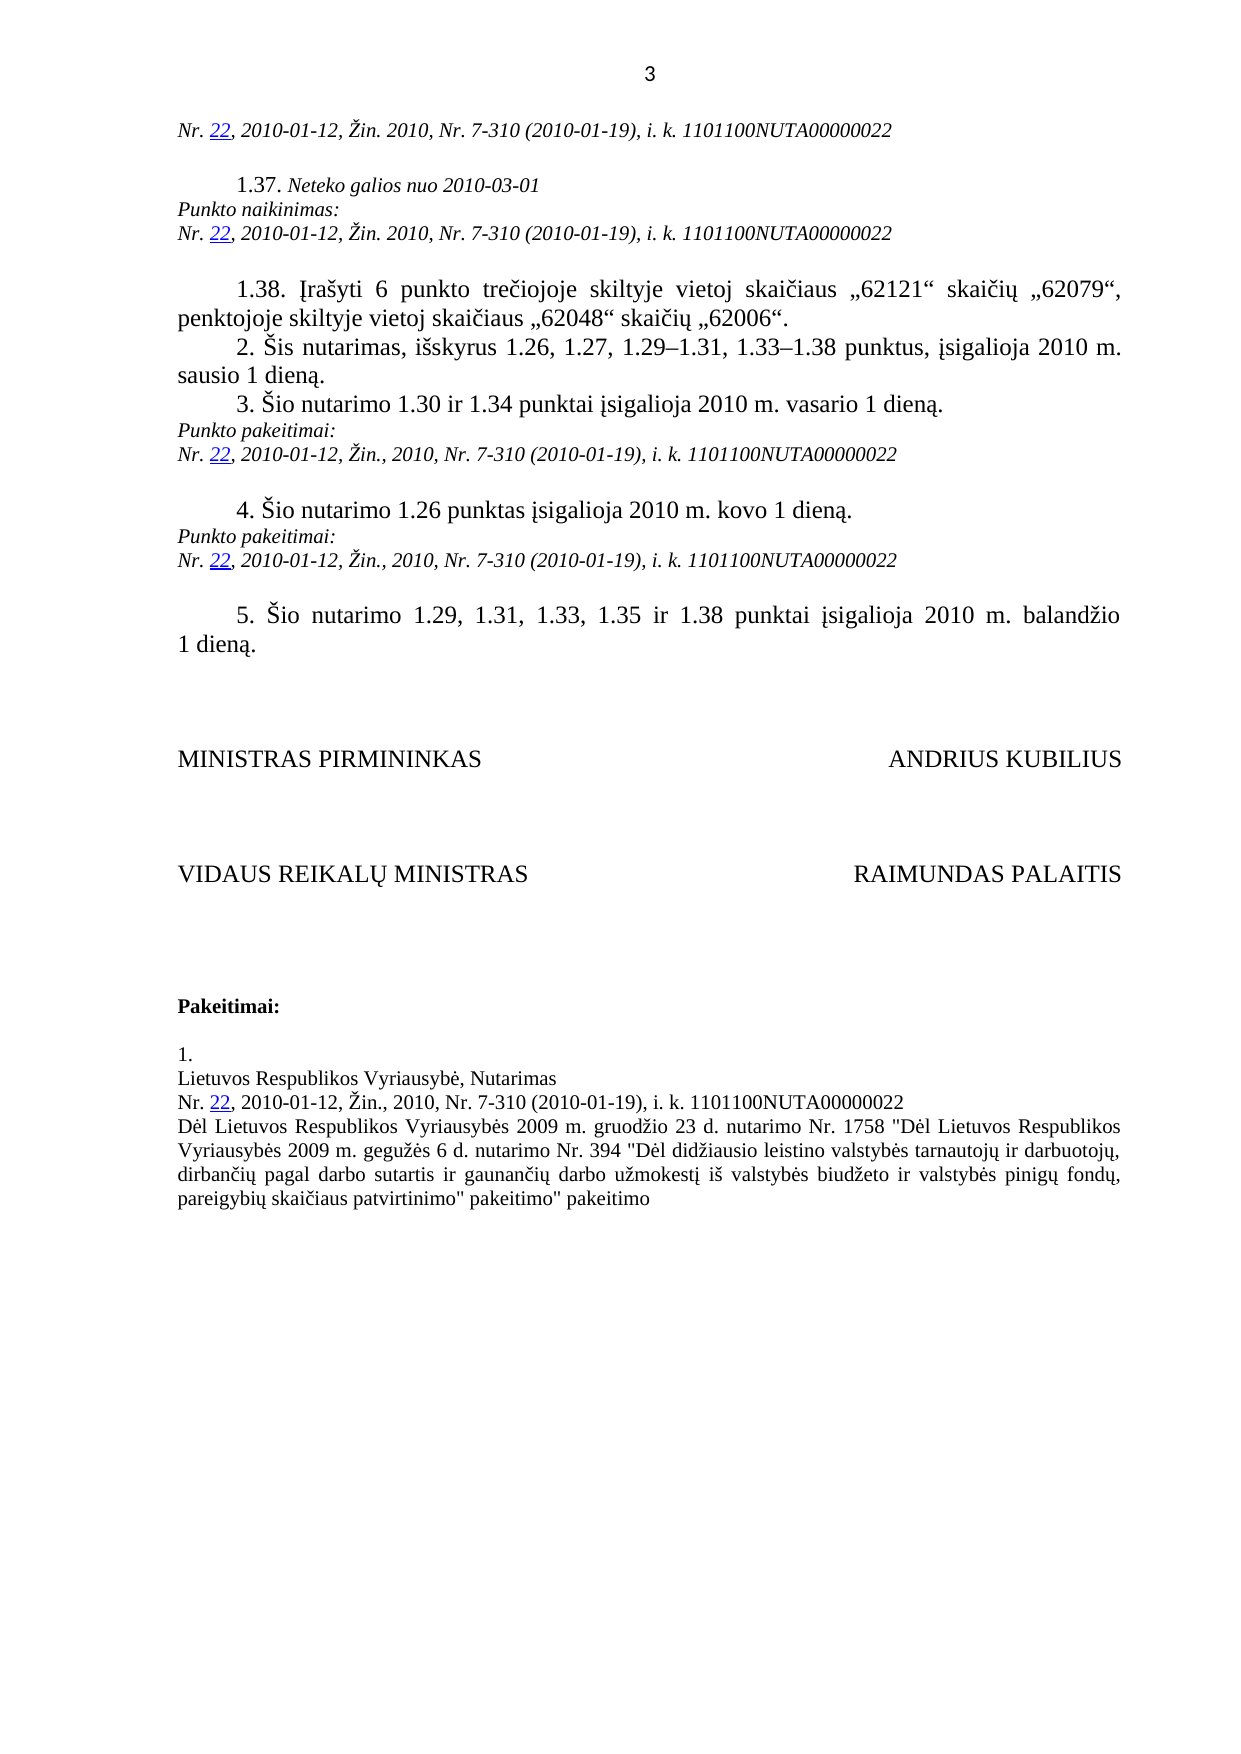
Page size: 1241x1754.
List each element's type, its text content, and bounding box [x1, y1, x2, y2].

text Punkto pakeitimai: [177, 418, 1122, 442]
text VIDAUS REIKALŲ MINISTRAS RAIMUNDAS PALAITIS [177, 859, 1122, 888]
text Nr. 22, 2010-01-12, Žin., 2010, Nr. 7-310 (2010-01-19), i. k. 1101100NUTA00000022 [177, 442, 1122, 466]
text 1.38. Įrašyti 6 punkto trečiojoje skiltyje vietoj skaičiaus „62121“ skaičių „62079“, penktojoje skiltyje vietoj skaičiaus „62048“ skaičių „62006“. [177, 274, 1122, 332]
text 3. Šio nutarimo 1.30 ir 1.34 punktai įsigalioja 2010 m. vasario 1 dieną. [177, 389, 1122, 418]
text Nr. 22, 2010-01-12, Žin., 2010, Nr. 7-310 (2010-01-19), i. k. 1101100NUTA00000022 [177, 548, 1122, 572]
text Nr. 22, 2010-01-12, Žin., 2010, Nr. 7-310 (2010-01-19), i. k. 1101100NUTA00000022 [177, 1090, 1122, 1114]
text 2. Šis nutarimas, išskyrus 1.26, 1.27, 1.29–1.31, 1.33–1.38 punktus, įsigalioja 2010 m. sausio 1 dieną. [177, 332, 1122, 389]
text Dėl Lietuvos Respublikos Vyriausybės 2009 m. gruodžio 23 d. nutarimo Nr. 1758 "Dėl Lietuvos Respublikos Vyriausybės 2009 m. gegužės 6 d. nutarimo Nr. 394 "Dėl didžiausio leistino valstybės tarnautojų ir darbuotojų, dirbančių pagal darbo sutartis ir gaunančių darbo užmokestį iš valstybės biudžeto ir valstybės pinigų fondų, pareigybių skaičiaus patvirtinimo" pakeitimo" pakeitimo [177, 1114, 1122, 1210]
text Nr. 22, 2010-01-12, Žin. 2010, Nr. 7-310 (2010-01-19), i. k. 1101100NUTA00000022 [177, 221, 1122, 245]
text 5. Šio nutarimo 1.29, 1.31, 1.33, 1.35 ir 1.38 punktai įsigalioja 2010 m. balandžio 1 dieną. [177, 600, 1122, 658]
text Pakeitimai: [177, 993, 1122, 1018]
text 1.37. Neteko galios nuo 2010-03-01 [177, 171, 1122, 197]
text 1. [177, 1042, 1122, 1066]
text Punkto naikinimas: [177, 197, 1122, 221]
text MINISTRAS PIRMININKAS ANDRIUS KUBILIUS [177, 744, 1122, 773]
text Nr. 22, 2010-01-12, Žin. 2010, Nr. 7-310 (2010-01-19), i. k. 1101100NUTA00000022 [177, 118, 1122, 142]
text 4. Šio nutarimo 1.26 punktas įsigalioja 2010 m. kovo 1 dieną. [177, 495, 1122, 523]
text Lietuvos Respublikos Vyriausybė, Nutarimas [177, 1066, 1122, 1090]
text Punkto pakeitimai: [177, 523, 1122, 548]
